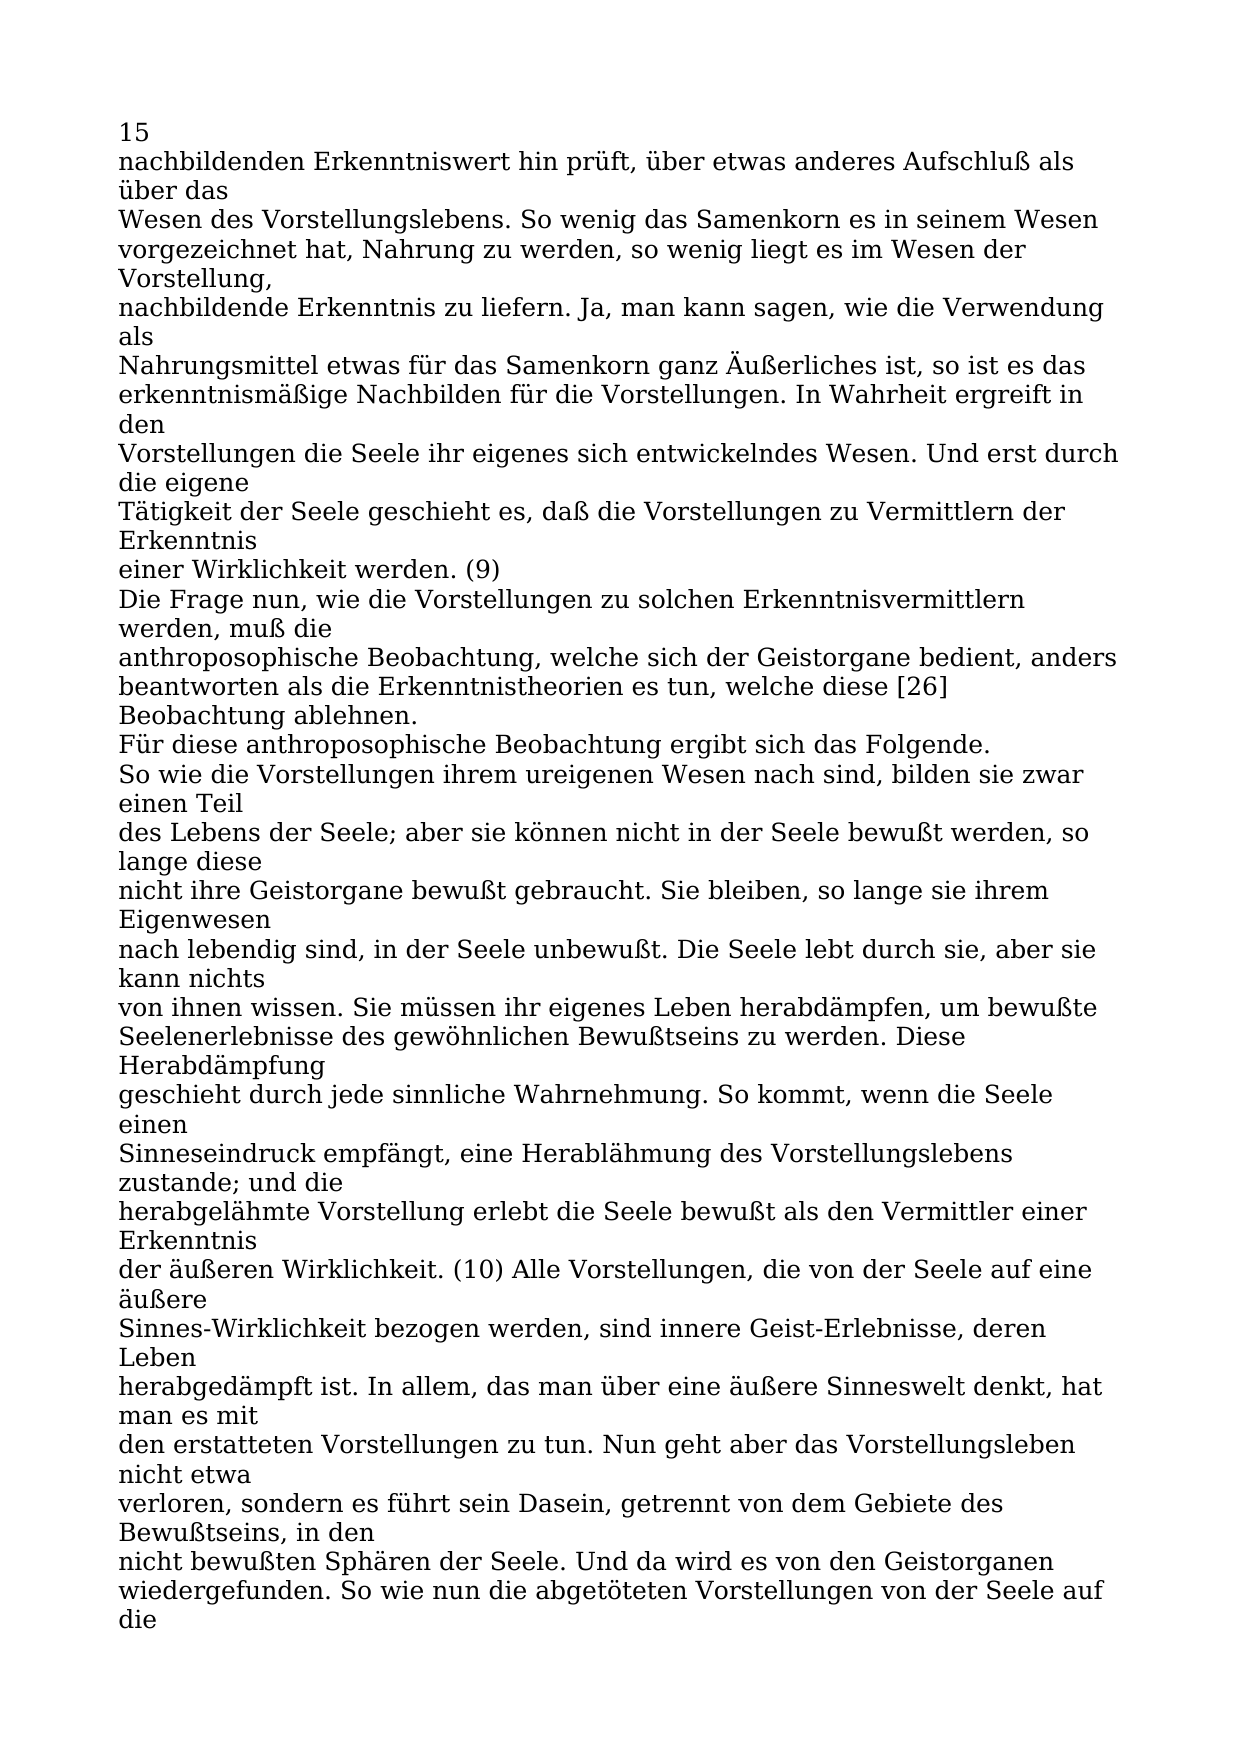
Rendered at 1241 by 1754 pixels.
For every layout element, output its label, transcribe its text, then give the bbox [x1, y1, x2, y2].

text Nahrungsmittel etwas für das Samenkorn ganz Äußerliches ist, so ist es das [118, 351, 1122, 381]
text Seelenerlebnisse des gewöhnlichen Bewußtseins zu werden. Diese Herabdämpfung [118, 1022, 1122, 1081]
text der äußeren Wirklichkeit. (10) Alle Vorstellungen, die von der Seele auf eine äußere [118, 1256, 1122, 1314]
text wiedergefunden. So wie nun die abgetöteten Vorstellungen von der Seele auf die [118, 1576, 1122, 1635]
text 15 [118, 118, 1122, 147]
text Vorstellungen die Seele ihr eigenes sich entwickelndes Wesen. Und erst durch die eigene [118, 439, 1122, 497]
text herabgedämpft ist. In allem, das man über eine äußere Sinneswelt denkt, hat man es mit [118, 1372, 1122, 1431]
text nicht bewußten Sphären der Seele. Und da wird es von den Geistorganen [118, 1547, 1122, 1576]
text von ihnen wissen. Sie müssen ihr eigenes Leben herabdämpfen, um bewußte [118, 993, 1122, 1022]
text nachbildende Erkenntnis zu liefern. Ja, man kann sagen, wie die Verwendung als [118, 293, 1122, 351]
text verloren, sondern es führt sein Dasein, getrennt von dem Gebiete des Bewußtseins, in den [118, 1489, 1122, 1547]
text nach lebendig sind, in der Seele unbewußt. Die Seele lebt durch sie, aber sie kann nichts [118, 935, 1122, 993]
text vorgezeichnet hat, Nahrung zu werden, so wenig liegt es im Wesen der Vorstellung, [118, 235, 1122, 293]
text Sinneseindruck empfängt, eine Herablähmung des Vorstellungslebens zustande; und die [118, 1139, 1122, 1197]
text nachbildenden Erkenntniswert hin prüft, über etwas anderes Aufschluß als über das [118, 147, 1122, 206]
text des Lebens der Seele; aber sie können nicht in der Seele bewußt werden, so lange diese [118, 818, 1122, 876]
text den erstatteten Vorstellungen zu tun. Nun geht aber das Vorstellungsleben nicht etwa [118, 1431, 1122, 1489]
text Tätigkeit der Seele geschieht es, daß die Vorstellungen zu Vermittlern der Erkenntnis [118, 497, 1122, 556]
text nicht ihre Geistorgane bewußt gebraucht. Sie bleiben, so lange sie ihrem Eigenwesen [118, 876, 1122, 935]
text anthroposophische Beobachtung, welche sich der Geistorgane bedient, anders [118, 643, 1122, 672]
text geschieht durch jede sinnliche Wahrnehmung. So kommt, wenn die Seele einen [118, 1081, 1122, 1139]
text beantworten als die Erkenntnistheorien es tun, welche diese [26] Beobachtung ablehnen. [118, 672, 1122, 731]
text Die Frage nun, wie die Vorstellungen zu solchen Erkenntnisvermittlern werden, muß die [118, 585, 1122, 643]
text herabgelähmte Vorstellung erlebt die Seele bewußt als den Vermittler einer Erkenntnis [118, 1197, 1122, 1256]
text Sinnes-Wirklichkeit bezogen werden, sind innere Geist-Erlebnisse, deren Leben [118, 1314, 1122, 1372]
text einer Wirklichkeit werden. (9) [118, 556, 1122, 585]
text So wie die Vorstellungen ihrem ureigenen Wesen nach sind, bilden sie zwar einen Teil [118, 760, 1122, 818]
text Für diese anthroposophische Beobachtung ergibt sich das Folgende. [118, 731, 1122, 760]
text erkenntnismäßige Nachbilden für die Vorstellungen. In Wahrheit ergreift in den [118, 381, 1122, 439]
text Wesen des Vorstellungslebens. So wenig das Samenkorn es in seinem Wesen [118, 206, 1122, 235]
